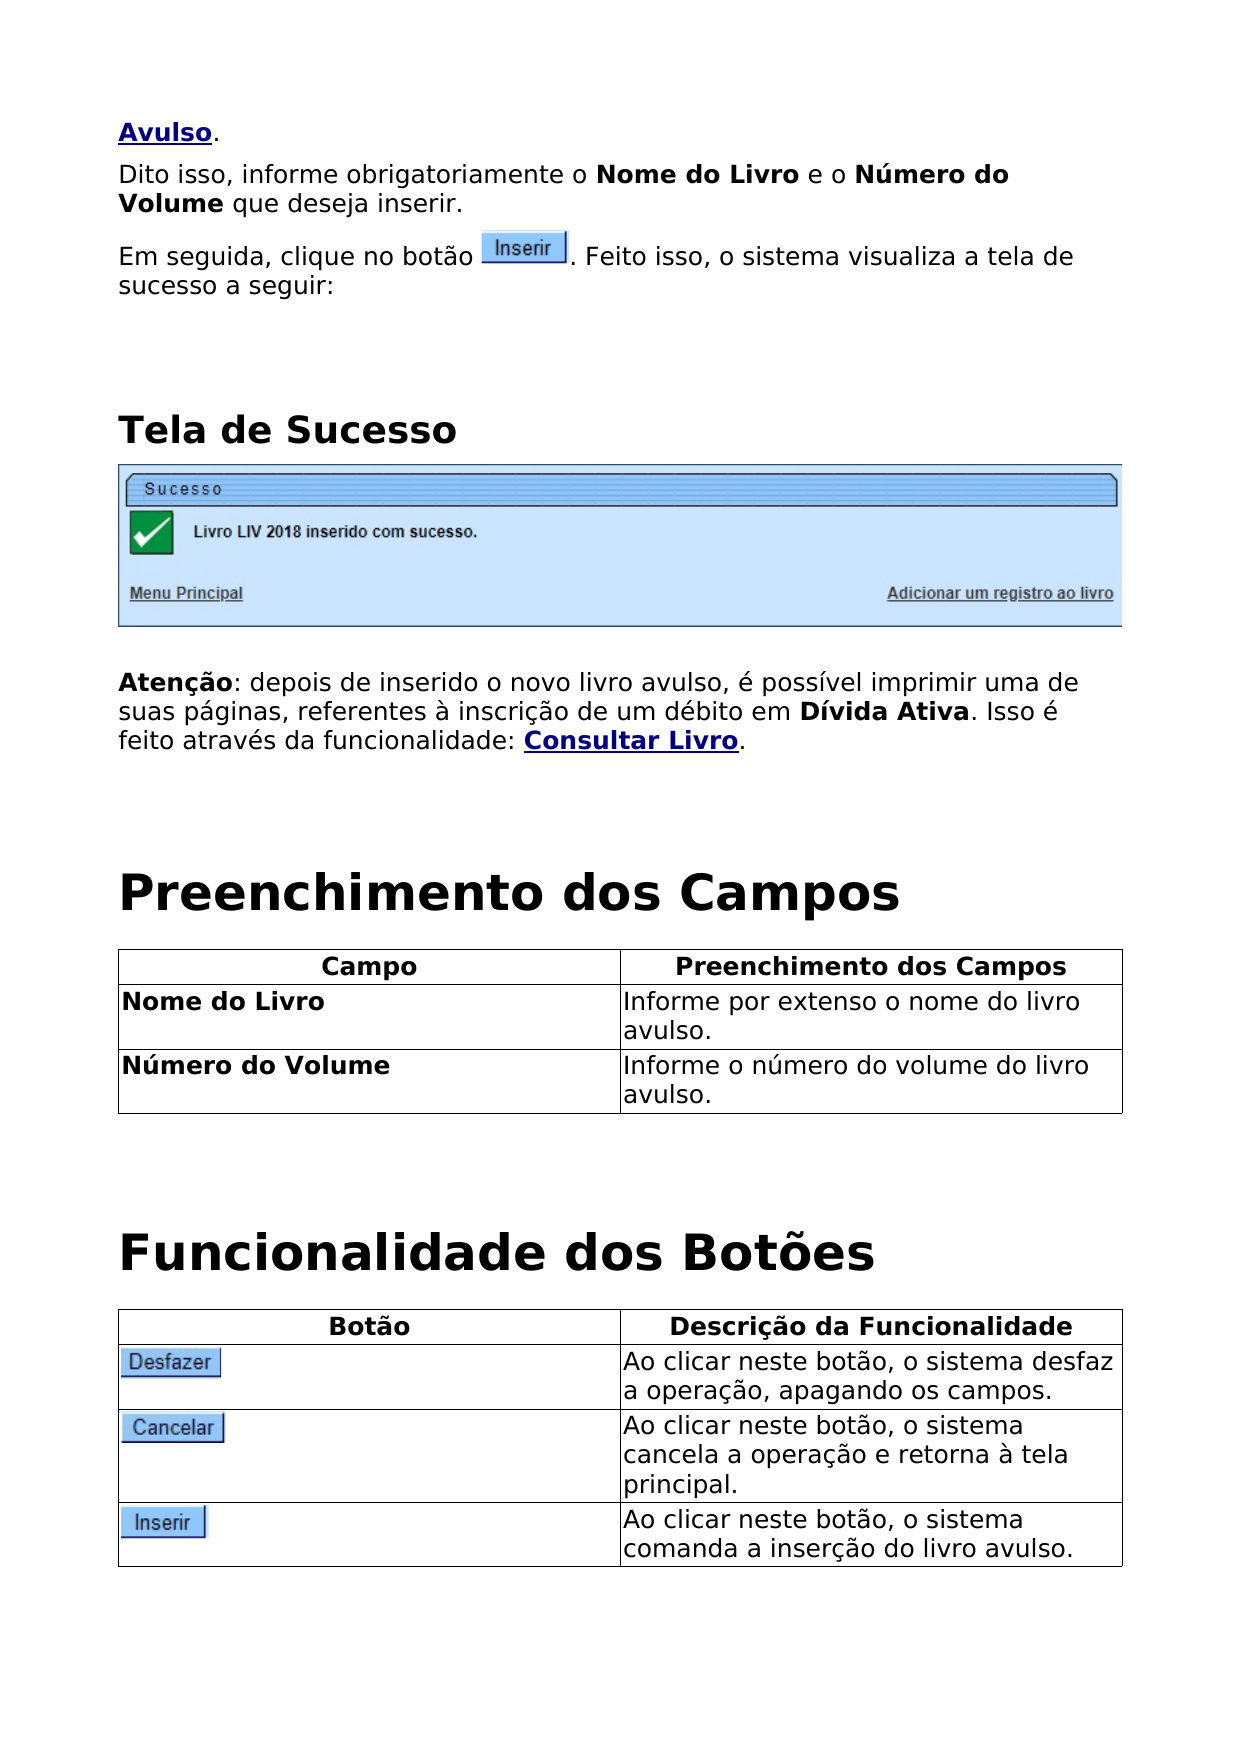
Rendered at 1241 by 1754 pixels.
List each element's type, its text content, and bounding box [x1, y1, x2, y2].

text Atenção: depois de inserido o novo livro avulso, é possível imprimir uma de suas páginas, referentes à inscrição de um débito em Dívida Ativa. Isso é feito através da funcionalidade: Consultar Livro. [118, 668, 1122, 755]
table_header Descrição da Funcionalidade [621, 1310, 1122, 1344]
table_cell Ao clicar neste botão, o sistema cancela a operação e retorna à tela principal. [621, 1410, 1122, 1502]
subtitle Preenchimento dos Campos [118, 864, 1122, 922]
text Em seguida, clique no botão . Feito isso, o sistema visualiza a tela de sucesso a seguir: [118, 231, 1122, 300]
table_cell Informe por extenso o nome do livro avulso. [621, 985, 1122, 1048]
table_cell Número do Volume [119, 1050, 620, 1113]
table_cell Nome do Livro [119, 985, 620, 1048]
table_cell [119, 1345, 620, 1408]
picture [481, 230, 570, 265]
table_cell [119, 1503, 620, 1566]
table_cell Ao clicar neste botão, o sistema desfaz a operação, apagando os campos. [621, 1345, 1122, 1408]
picture [118, 464, 1123, 627]
text Avulso. [118, 118, 1122, 147]
picture [121, 1347, 222, 1379]
table_cell [119, 1410, 620, 1502]
picture [121, 1505, 209, 1540]
table_cell Ao clicar neste botão, o sistema comanda a inserção do livro avulso. [621, 1503, 1122, 1566]
table_cell Informe o número do volume do livro avulso. [621, 1050, 1122, 1113]
table_header Botão [119, 1310, 620, 1344]
table_header Campo [119, 950, 620, 984]
table_header Preenchimento dos Campos [621, 950, 1122, 984]
subtitle Funcionalidade dos Botões [118, 1223, 1122, 1282]
subtitle Tela de Sucesso [118, 408, 1122, 452]
picture [121, 1411, 226, 1443]
text Dito isso, informe obrigatoriamente o Nome do Livro e o Número do Volume que deseja inserir. [118, 160, 1122, 218]
